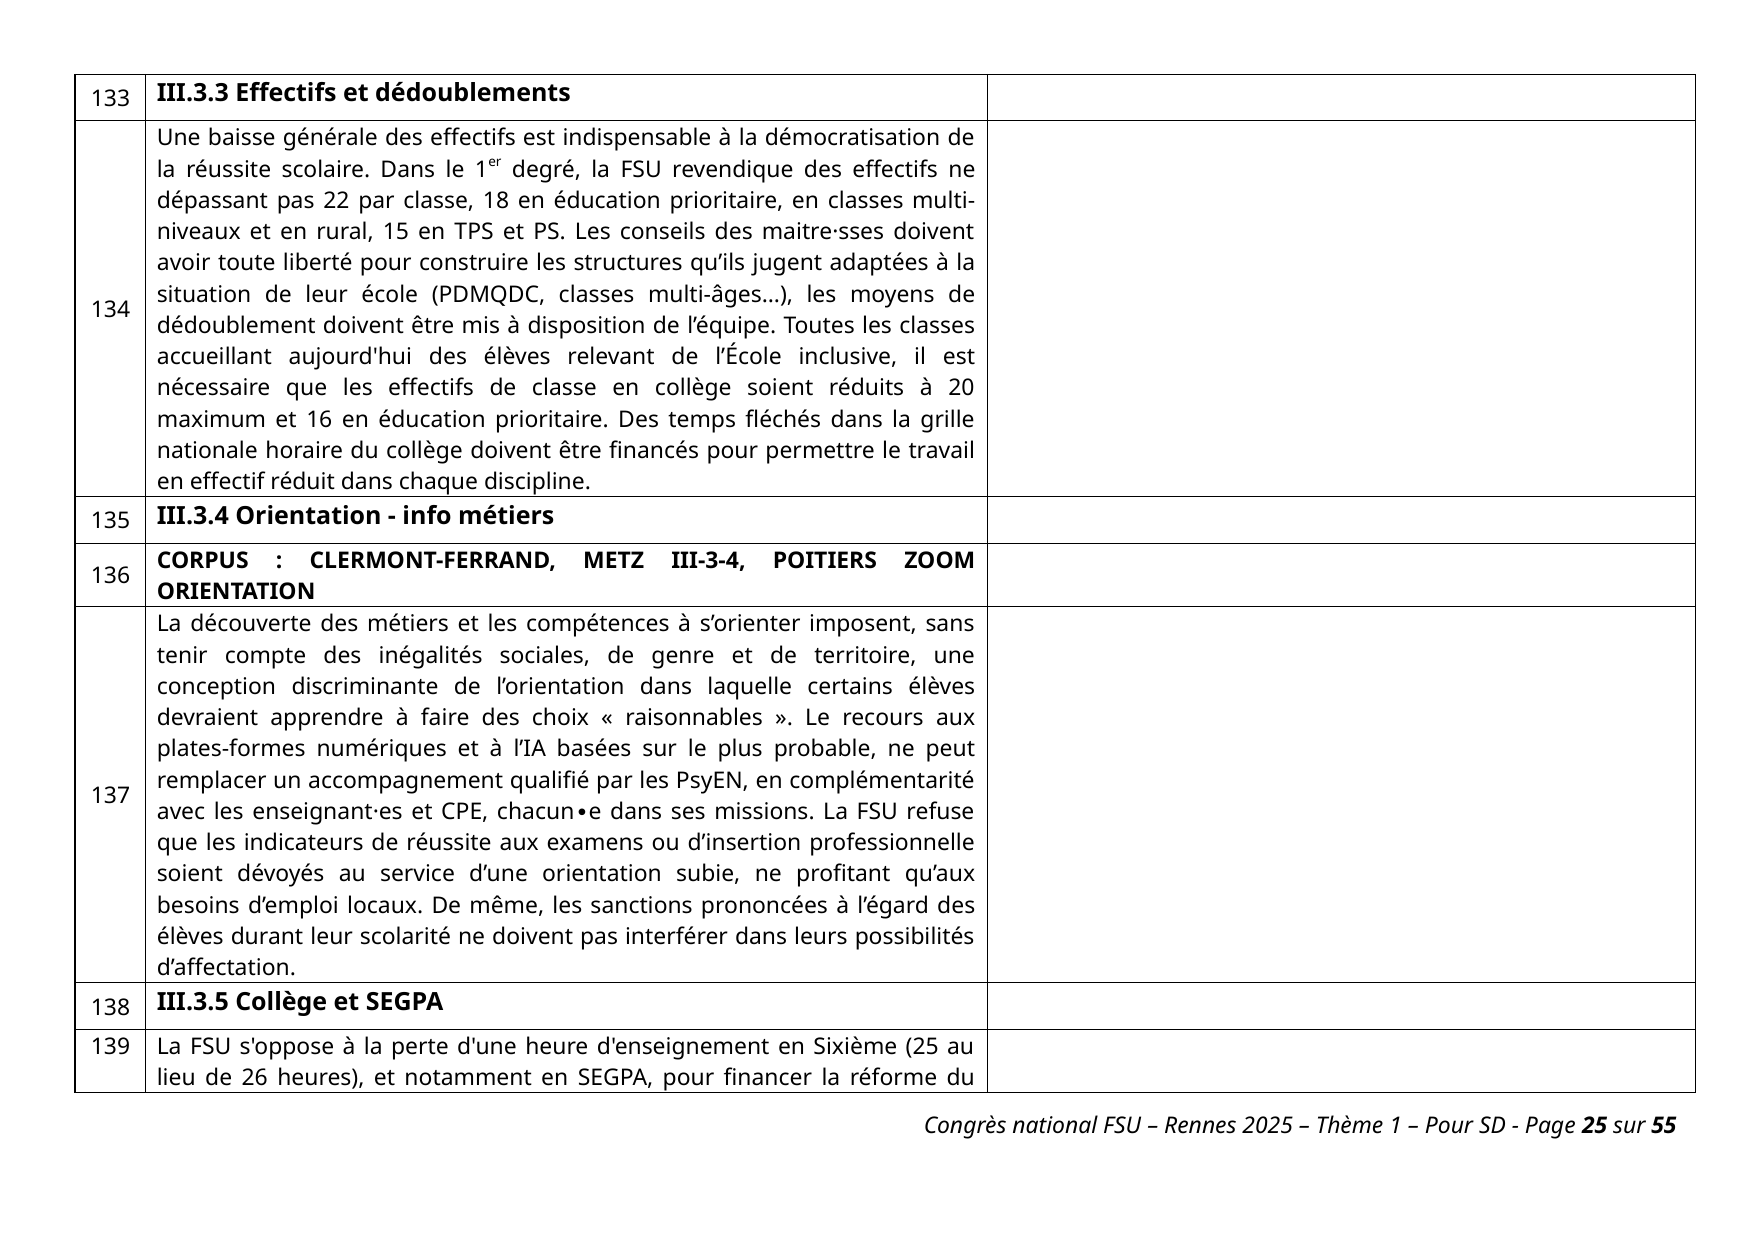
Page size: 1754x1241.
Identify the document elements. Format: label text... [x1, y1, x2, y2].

table_cell Une baisse générale des effectifs est indispensable à la démocratisation de la réussite scolaire. Dans le 1er degré, la FSU revendique des effectifs ne dépassant pas 22 par classe, 18 en éducation prioritaire, en classes multi-niveaux et en rural, 15 en TPS et PS. Les conseils des maitre·sses doivent avoir toute liberté pour construire les structures qu’ils jugent adaptées à la situation de leur école (PDMQDC, classes multi-âges…), les moyens de dédoublement doivent être mis à disposition de l’équipe. Toutes les classes accueillant aujourd'hui des élèves relevant de l’École inclusive, il est nécessaire que les effectifs de classe en collège soient réduits à 20 maximum et 16 en éducation prioritaire. Des temps fléchés dans la grille nationale horaire du collège doivent être financés pour permettre le travail en effectif réduit dans chaque discipline. [146, 121, 987, 496]
table_cell 134 [76, 121, 145, 496]
table_cell [988, 497, 1695, 543]
table_cell III.3.4 Orientation - info métiers [146, 497, 987, 543]
table_cell [988, 983, 1695, 1029]
table_cell III.3.3 Effectifs et dédoublements [146, 75, 987, 120]
table_cell La découverte des métiers et les compétences à s’orienter imposent, sans tenir compte des inégalités sociales, de genre et de territoire, une conception discriminante de l’orientation dans laquelle certains élèves devraient apprendre à faire des choix « raisonnables ». Le recours aux plates-formes numériques et à l’IA basées sur le plus probable, ne peut remplacer un accompagnement qualifié par les PsyEN, en complémentarité avec les enseignant·es et CPE, chacun∙e dans ses missions. La FSU refuse que les indicateurs de réussite aux examens ou d’insertion professionnelle soient dévoyés au service d’une orientation subie, ne profitant qu’aux besoins d’emploi locaux. De même, les sanctions prononcées à l’égard des élèves durant leur scolarité ne doivent pas interférer dans leurs possibilités d’affectation. [146, 607, 987, 982]
table_cell 139 [76, 1030, 145, 1092]
table_cell [988, 607, 1695, 982]
table_cell [988, 121, 1695, 496]
table_cell CORPUS : CLERMONT-FERRAND, METZ III-3-4, POITIERS ZOOM ORIENTATION [146, 544, 987, 606]
table_cell La FSU s'oppose à la perte d'une heure d'enseignement en Sixième (25 au lieu de 26 heures), et notamment en SEGPA, pour financer la réforme du [146, 1030, 987, 1092]
table_cell 138 [76, 983, 145, 1029]
table_cell 135 [76, 497, 145, 543]
table_cell [988, 1030, 1695, 1092]
table_cell 137 [76, 607, 145, 982]
table_cell III.3.5 Collège et SEGPA [146, 983, 987, 1029]
table_cell [988, 75, 1695, 120]
table_cell 133 [76, 75, 145, 120]
table_cell 136 [76, 544, 145, 606]
table_cell [988, 544, 1695, 606]
